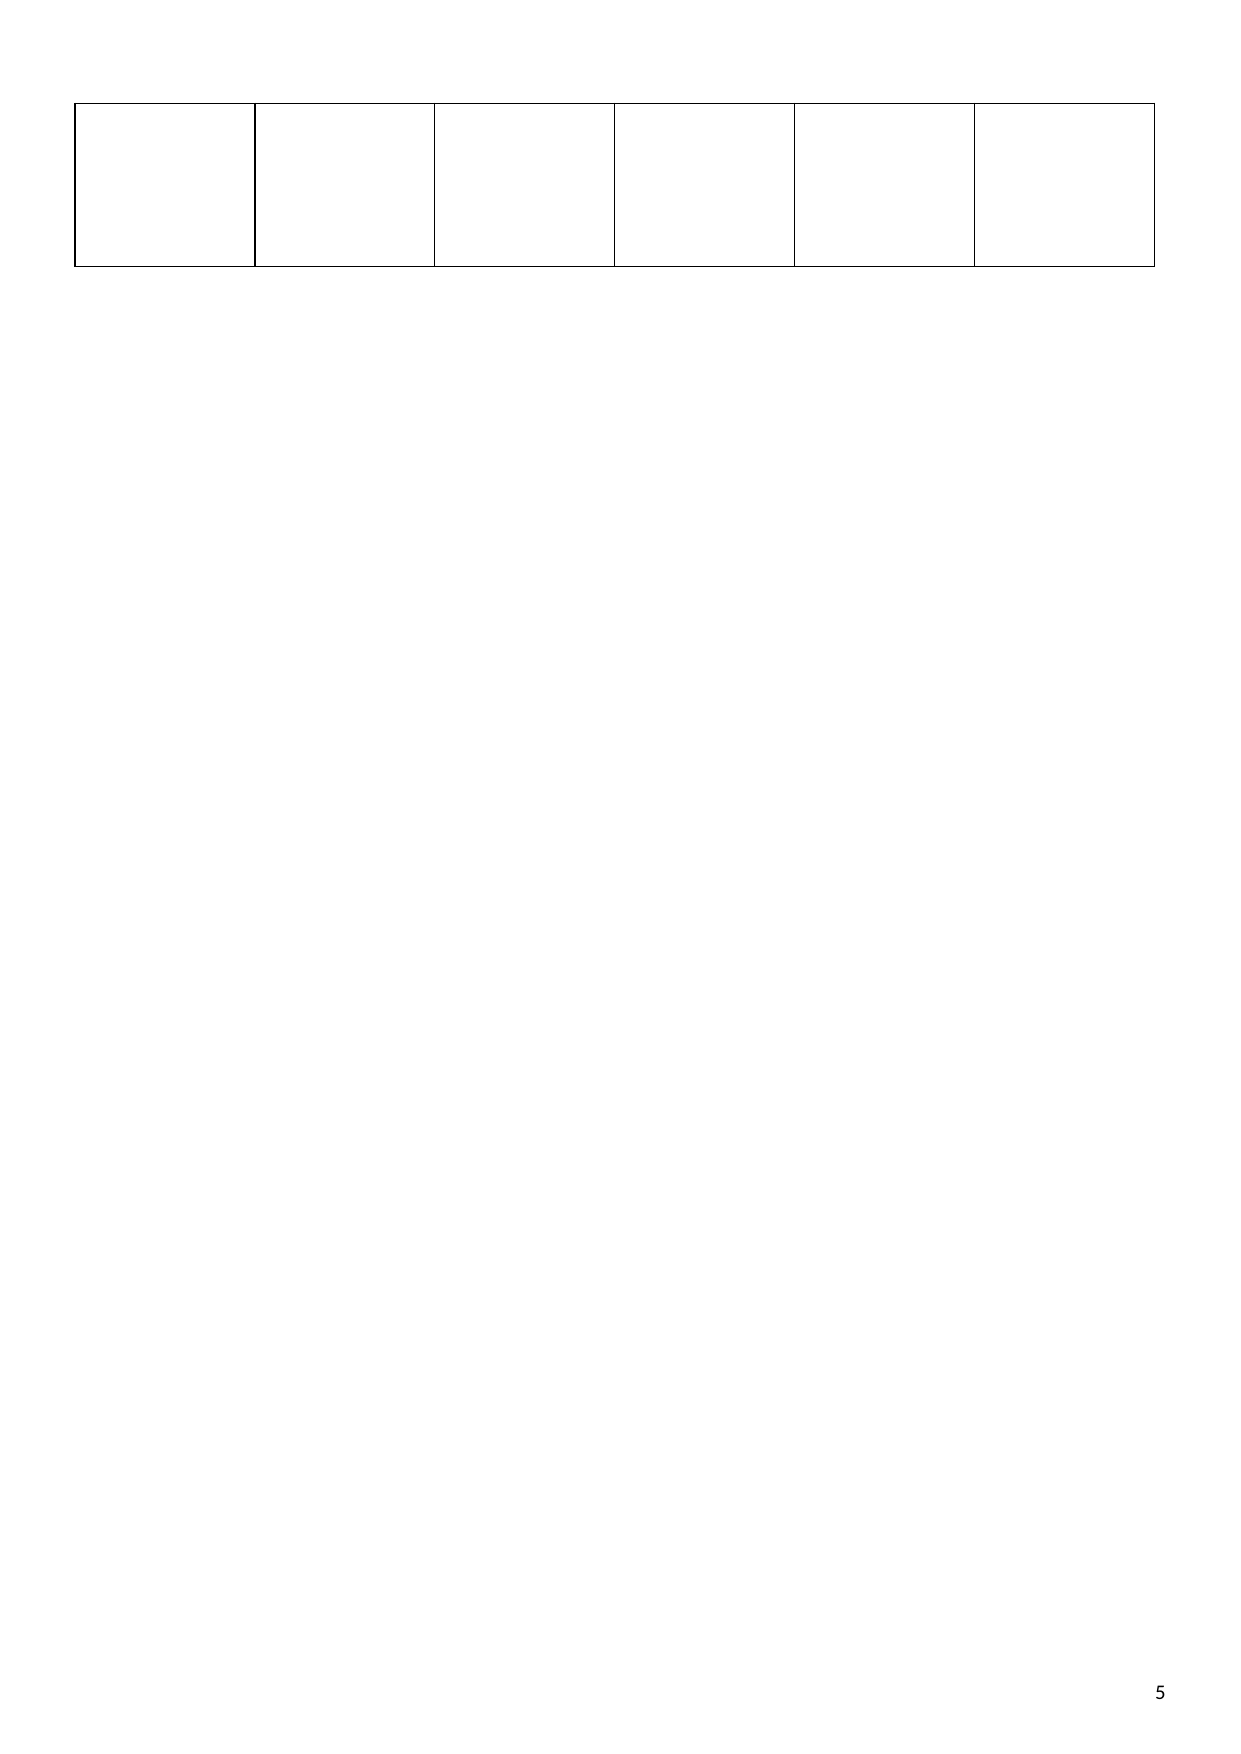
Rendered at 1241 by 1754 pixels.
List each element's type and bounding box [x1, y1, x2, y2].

table_cell [435, 104, 614, 266]
table_cell [975, 104, 1154, 266]
table_cell [76, 104, 254, 266]
table_cell [256, 104, 434, 266]
table_cell [795, 104, 974, 266]
table_cell [615, 104, 794, 266]
